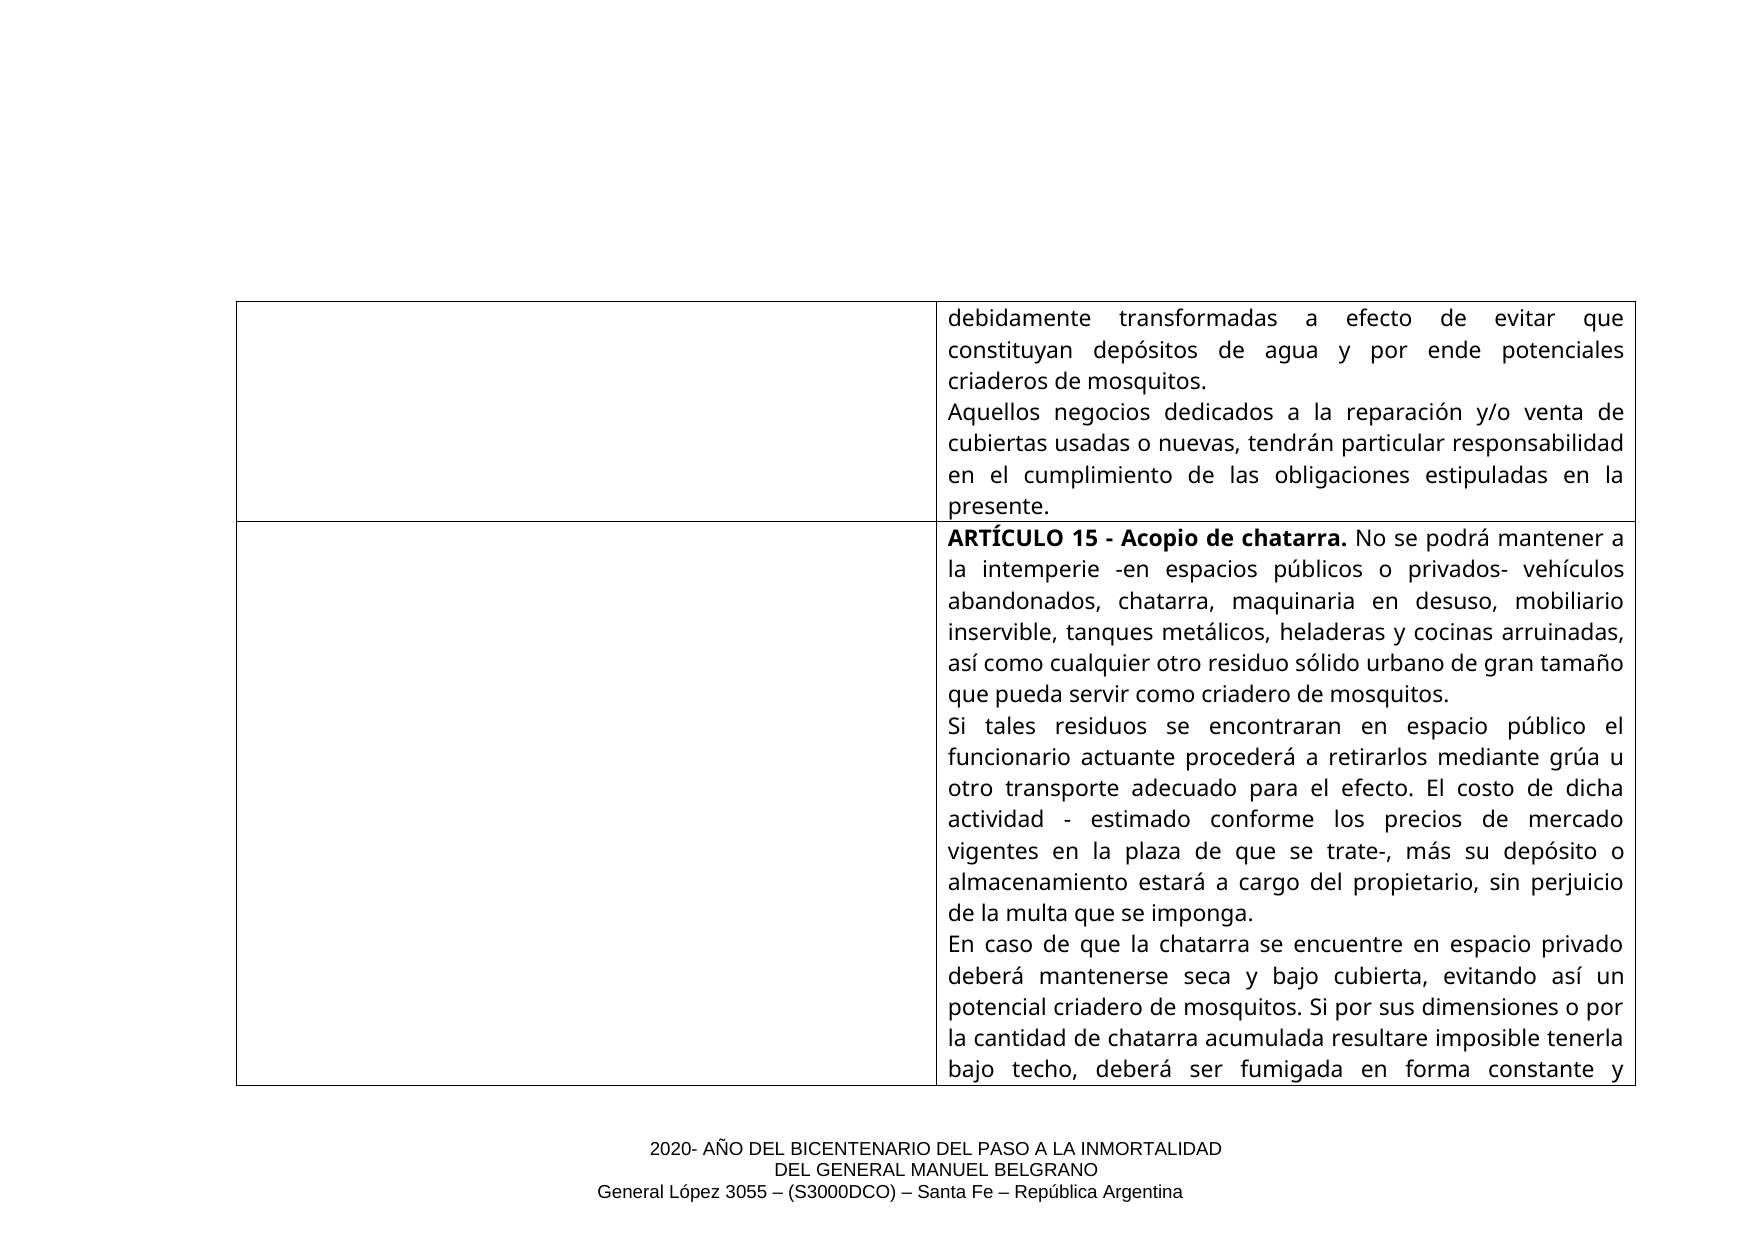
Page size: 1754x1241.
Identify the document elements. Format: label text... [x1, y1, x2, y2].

table_cell [237, 522, 936, 1084]
picture [434, 59, 966, 181]
table_cell ARTÍCULO 15 - Acopio de chatarra. No se podrá mantener a la intemperie -en espacios públicos o privados- vehículos abandonados, chatarra, maquinaria en desuso, mobiliario inservible, tanques metálicos, heladeras y cocinas arruinadas, así como cualquier otro residuo sólido urbano de gran tamaño que pueda servir como criadero de mosquitos. Si tales residuos se encontraran en espacio público el funcionario actuante procederá a retirarlos mediante grúa u otro transporte adecuado para el efecto. El costo de dicha actividad - estimado conforme los precios de mercado vigentes en la plaza de que se trate-, más su depósito o almacenamiento estará a cargo del propietario, sin perjuicio de la multa que se imponga. En caso de que la chatarra se encuentre en espacio privado deberá mantenerse seca y bajo cubierta, evitando así un potencial criadero de mosquitos. Si por sus dimensiones o por la cantidad de chatarra acumulada resultare imposible tenerla bajo techo, deberá ser fumigada en forma constante y [937, 522, 1635, 1084]
table_cell [237, 302, 936, 521]
table_cell debidamente transformadas a efecto de evitar que constituyan depósitos de agua y por ende potenciales criaderos de mosquitos. Aquellos negocios dedicados a la reparación y/o venta de cubiertas usadas o nuevas, tendrán particular responsabilidad en el cumplimiento de las obligaciones estipuladas en la presente. [937, 302, 1635, 521]
